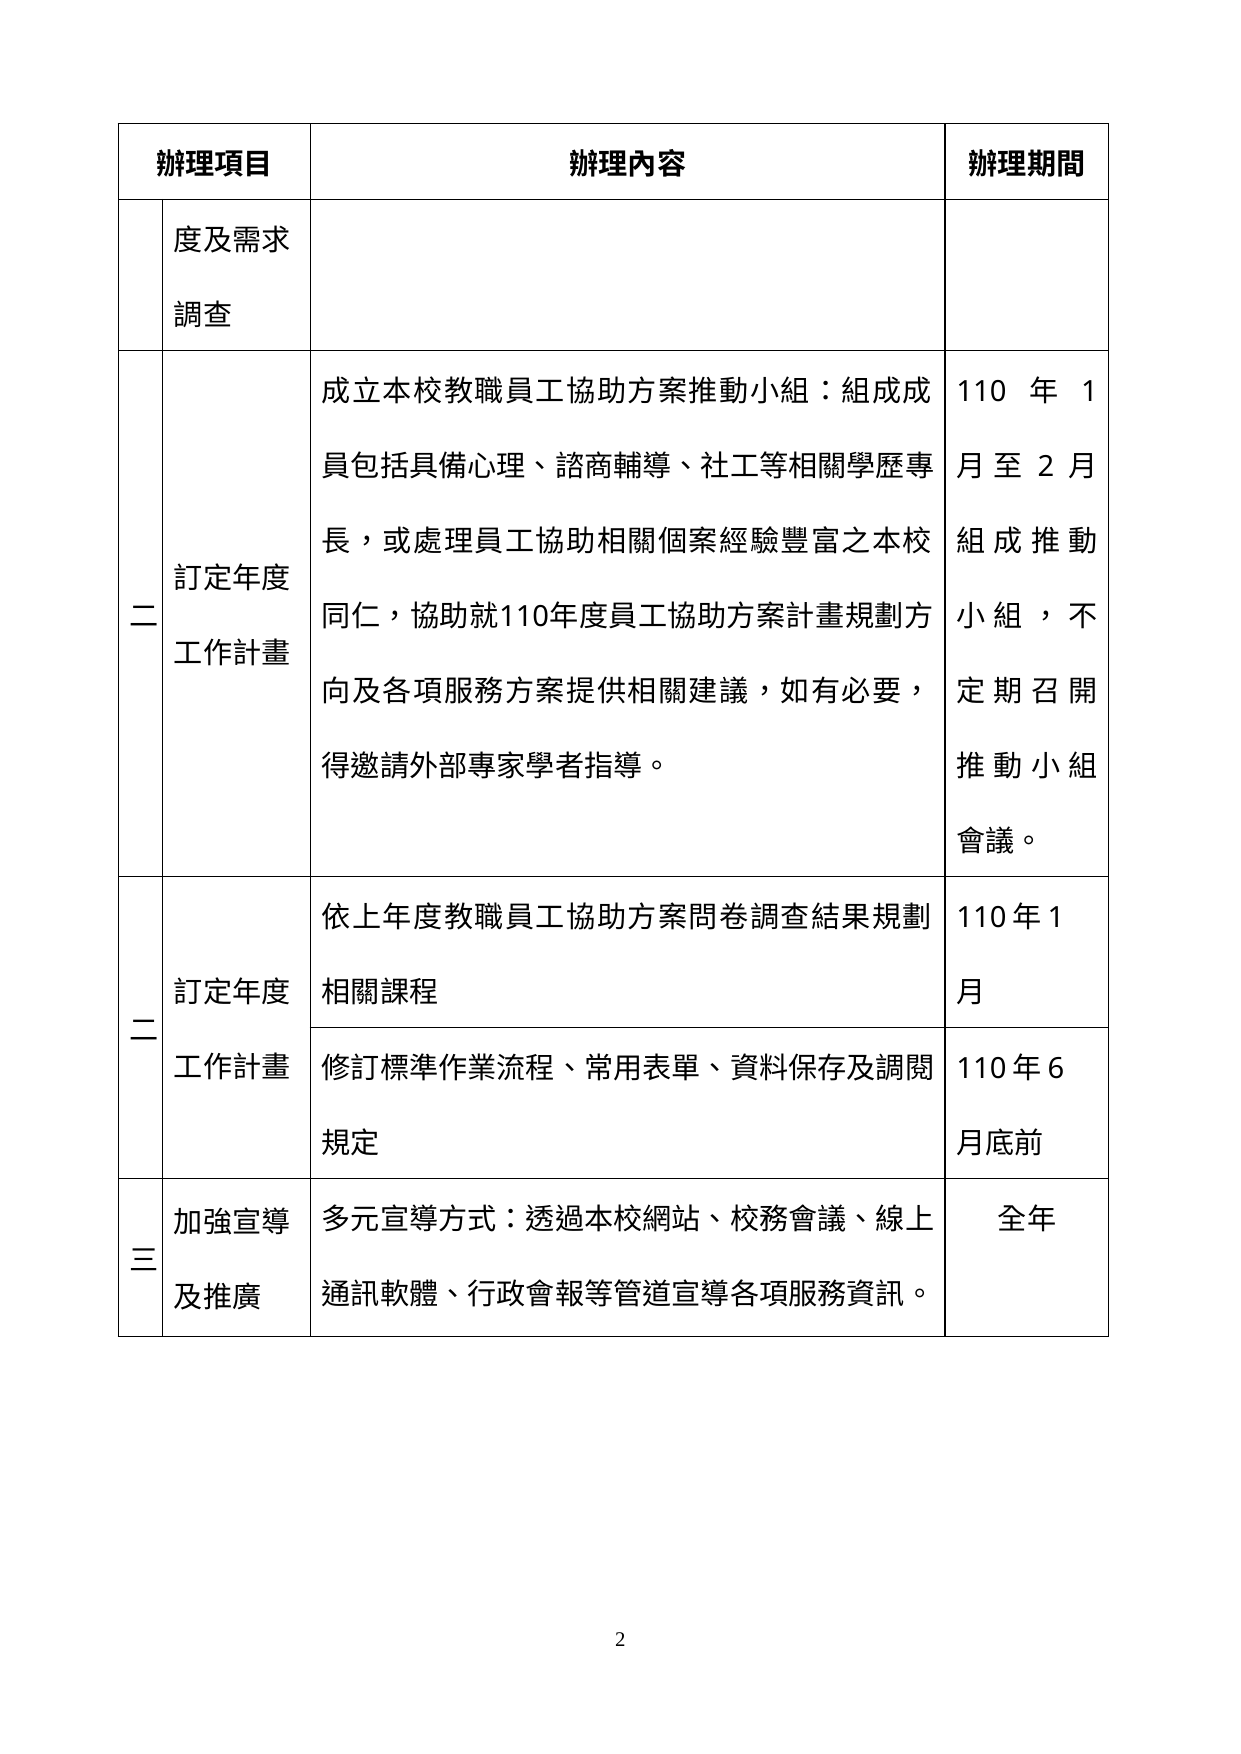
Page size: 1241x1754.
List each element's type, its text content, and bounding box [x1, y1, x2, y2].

table_cell [946, 200, 1108, 350]
table_header 辦理內容 [311, 124, 944, 199]
table_cell 度及需求調查 [163, 200, 310, 350]
table_cell [119, 200, 162, 350]
table_cell 二 [119, 877, 162, 1178]
table_header 辦理項目 [119, 124, 310, 199]
table_cell 加強宣導及推廣 [163, 1179, 310, 1336]
table_cell 訂定年度工作計畫 [163, 877, 310, 1178]
table_cell 依上年度教職員工協助方案問卷調查結果規劃相關課程 [311, 877, 944, 1027]
table_cell 修訂標準作業流程、常用表單、資料保存及調閱規定 [311, 1028, 944, 1178]
table_cell 110年1月 [946, 877, 1108, 1027]
table_header 辦理期間 [946, 124, 1108, 199]
table_cell 全年 [946, 1179, 1108, 1336]
table_cell 二 [119, 351, 162, 876]
table_cell 成立本校教職員工協助方案推動小組：組成成員包括具備心理、諮商輔導、社工等相關學歷專長，或處理員工協助相關個案經驗豐富之本校同仁，協助就110年度員工協助方案計畫規劃方向及各項服務方案提供相關建議，如有必要，得邀請外部專家學者指導。 [311, 351, 944, 876]
table_cell 訂定年度工作計畫 [163, 351, 310, 876]
table_cell 多元宣導方式：透過本校網站、校務會議、線上通訊軟體、行政會報等管道宣導各項服務資訊。 [311, 1179, 944, 1336]
table_cell 三 [119, 1179, 162, 1336]
table_cell 110年6月底前 [946, 1028, 1108, 1178]
table_cell [311, 200, 944, 350]
table_cell 110年1月至2月組成推動小組，不定期召開推動小組會議。 [946, 351, 1108, 876]
